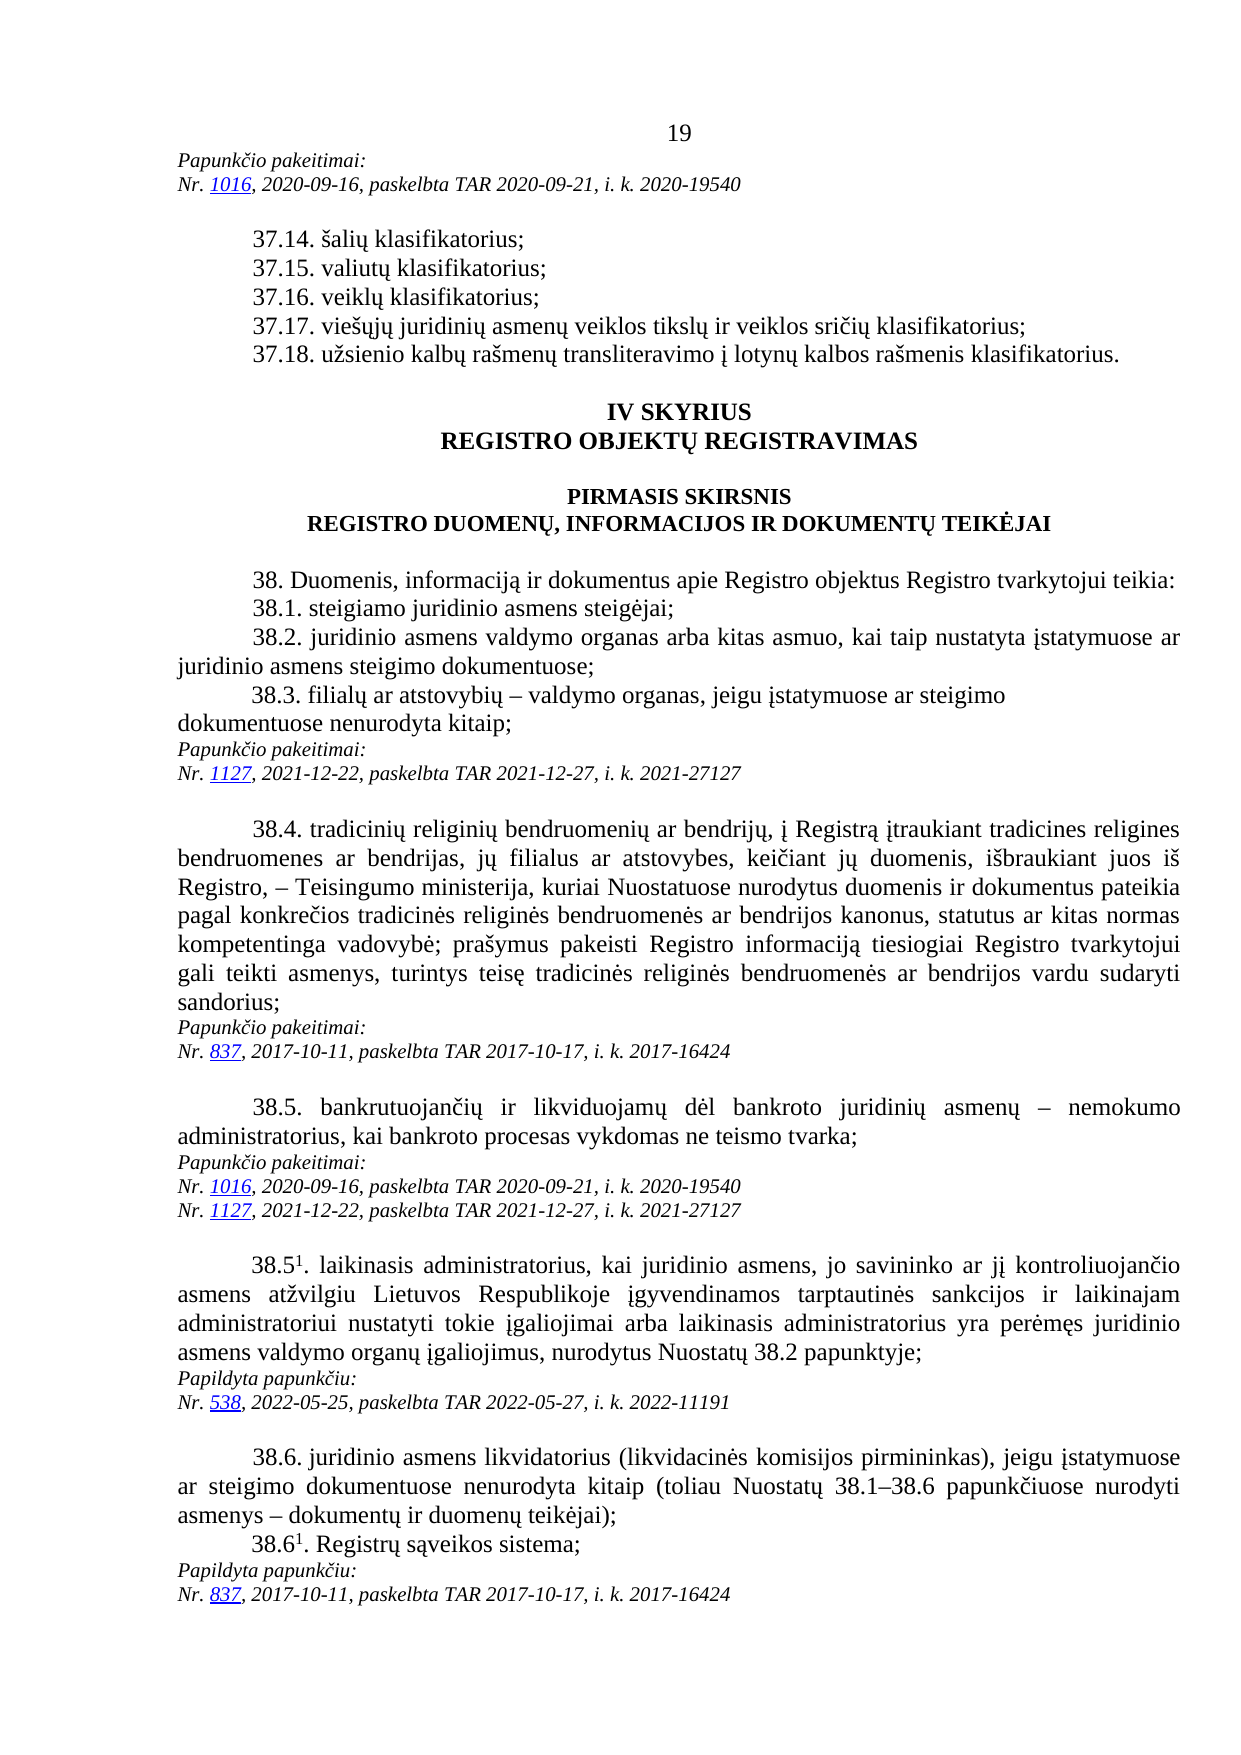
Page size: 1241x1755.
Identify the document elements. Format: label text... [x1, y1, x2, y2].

text 38.2. juridinio asmens valdymo organas arba kitas asmuo, kai taip nustatyta įstatymuose ar juridinio asmens steigimo dokumentuose; [177, 622, 1181, 680]
text Papunkčio pakeitimai: [177, 737, 1181, 761]
text 37.18. užsienio kalbų rašmenų transliteravimo į lotynų kalbos rašmenis klasifikatorius. [177, 339, 1181, 368]
text 38.3. filialų ar atstovybių – valdymo organas, jeigu įstatymuose ar steigimo [251, 680, 1181, 708]
text 38.6. juridinio asmens likvidatorius (likvidacinės komisijos pirmininkas), jeigu įstatymuose ar steigimo dokumentuose nenurodyta kitaip (toliau Nuostatų 38.1–38.6 papunkčiuose nurodyti asmenys – dokumentų ir duomenų teikėjai); [177, 1442, 1181, 1529]
text Papildyta papunkčiu: [177, 1366, 1181, 1390]
text 38.1. steigiamo juridinio asmens steigėjai; [177, 593, 1181, 622]
text IV SKYRIUS [177, 397, 1181, 426]
text Nr. 837, 2017-10-11, paskelbta TAR 2017-10-17, i. k. 2017-16424 [177, 1582, 1181, 1606]
text Papunkčio pakeitimai: [177, 1150, 1181, 1174]
text Nr. 538, 2022-05-25, paskelbta TAR 2022-05-27, i. k. 2022-11191 [177, 1390, 1181, 1414]
text Nr. 1127, 2021-12-22, paskelbta TAR 2021-12-27, i. k. 2021-27127 [177, 761, 1181, 785]
text 37.17. viešųjų juridinių asmenų veiklos tikslų ir veiklos sričių klasifikatorius; [177, 311, 1181, 339]
text Nr. 1016, 2020-09-16, paskelbta TAR 2020-09-21, i. k. 2020-19540 [177, 172, 1181, 196]
text 38.61. Registrų sąveikos sistema; [177, 1529, 1181, 1557]
text 37.14. šalių klasifikatorius; [177, 224, 1181, 253]
text 38.51. laikinasis administratorius, kai juridinio asmens, jo savininko ar jį kontroliuojančio asmens atžvilgiu Lietuvos Respublikoje įgyvendinamos tarptautinės sankcijos ir laikinajam administratoriui nustatyti tokie įgaliojimai arba laikinasis administratorius yra perėmęs juridinio asmens valdymo organų įgaliojimus, nurodytus Nuostatų 38.2 papunktyje; [177, 1251, 1181, 1366]
text PIRMASIS SKIRSNIS [177, 483, 1181, 509]
text Nr. 1127, 2021-12-22, paskelbta TAR 2021-12-27, i. k. 2021-27127 [177, 1198, 1181, 1222]
text Papunkčio pakeitimai: [177, 148, 1181, 172]
text 37.15. valiutų klasifikatorius; [177, 253, 1181, 282]
text Papunkčio pakeitimai: [177, 1015, 1181, 1039]
text Papildyta papunkčiu: [177, 1557, 1181, 1582]
text dokumentuose nenurodyta kitaip; [177, 708, 1181, 737]
text 38.4. tradicinių religinių bendruomenių ar bendrijų, į Registrą įtraukiant tradicines religines bendruomenes ar bendrijas, jų filialus ar atstovybes, keičiant jų duomenis, išbraukiant juos iš Registro, – Teisingumo ministerija, kuriai Nuostatuose nurodytus duomenis ir dokumentus pateikia pagal konkrečios tradicinės religinės bendruomenės ar bendrijos kanonus, statutus ar kitas normas kompetentinga vadovybė; prašymus pakeisti Registro informaciją tiesiogiai Registro tvarkytojui gali teikti asmenys, turintys teisę tradicinės religinės bendruomenės ar bendrijos vardu sudaryti sandorius; [177, 814, 1181, 1015]
text Nr. 1016, 2020-09-16, paskelbta TAR 2020-09-21, i. k. 2020-19540 [177, 1174, 1181, 1198]
text 38. Duomenis, informaciją ir dokumentus apie Registro objektus Registro tvarkytojui teikia: [177, 565, 1181, 593]
text 37.16. veiklų klasifikatorius; [177, 282, 1181, 311]
text 38.5. bankrutuojančių ir likviduojamų dėl bankroto juridinių asmenų – nemokumo administratorius, kai bankroto procesas vykdomas ne teismo tvarka; [177, 1092, 1181, 1150]
text REGISTRO DUOMENŲ, INFORMACIJOS IR DOKUMENTŲ TEIKĖJAI [177, 509, 1181, 536]
text Nr. 837, 2017-10-11, paskelbta TAR 2017-10-17, i. k. 2017-16424 [177, 1039, 1181, 1063]
text REGISTRO OBJEKTŲ REGISTRAVIMAS [177, 426, 1181, 454]
